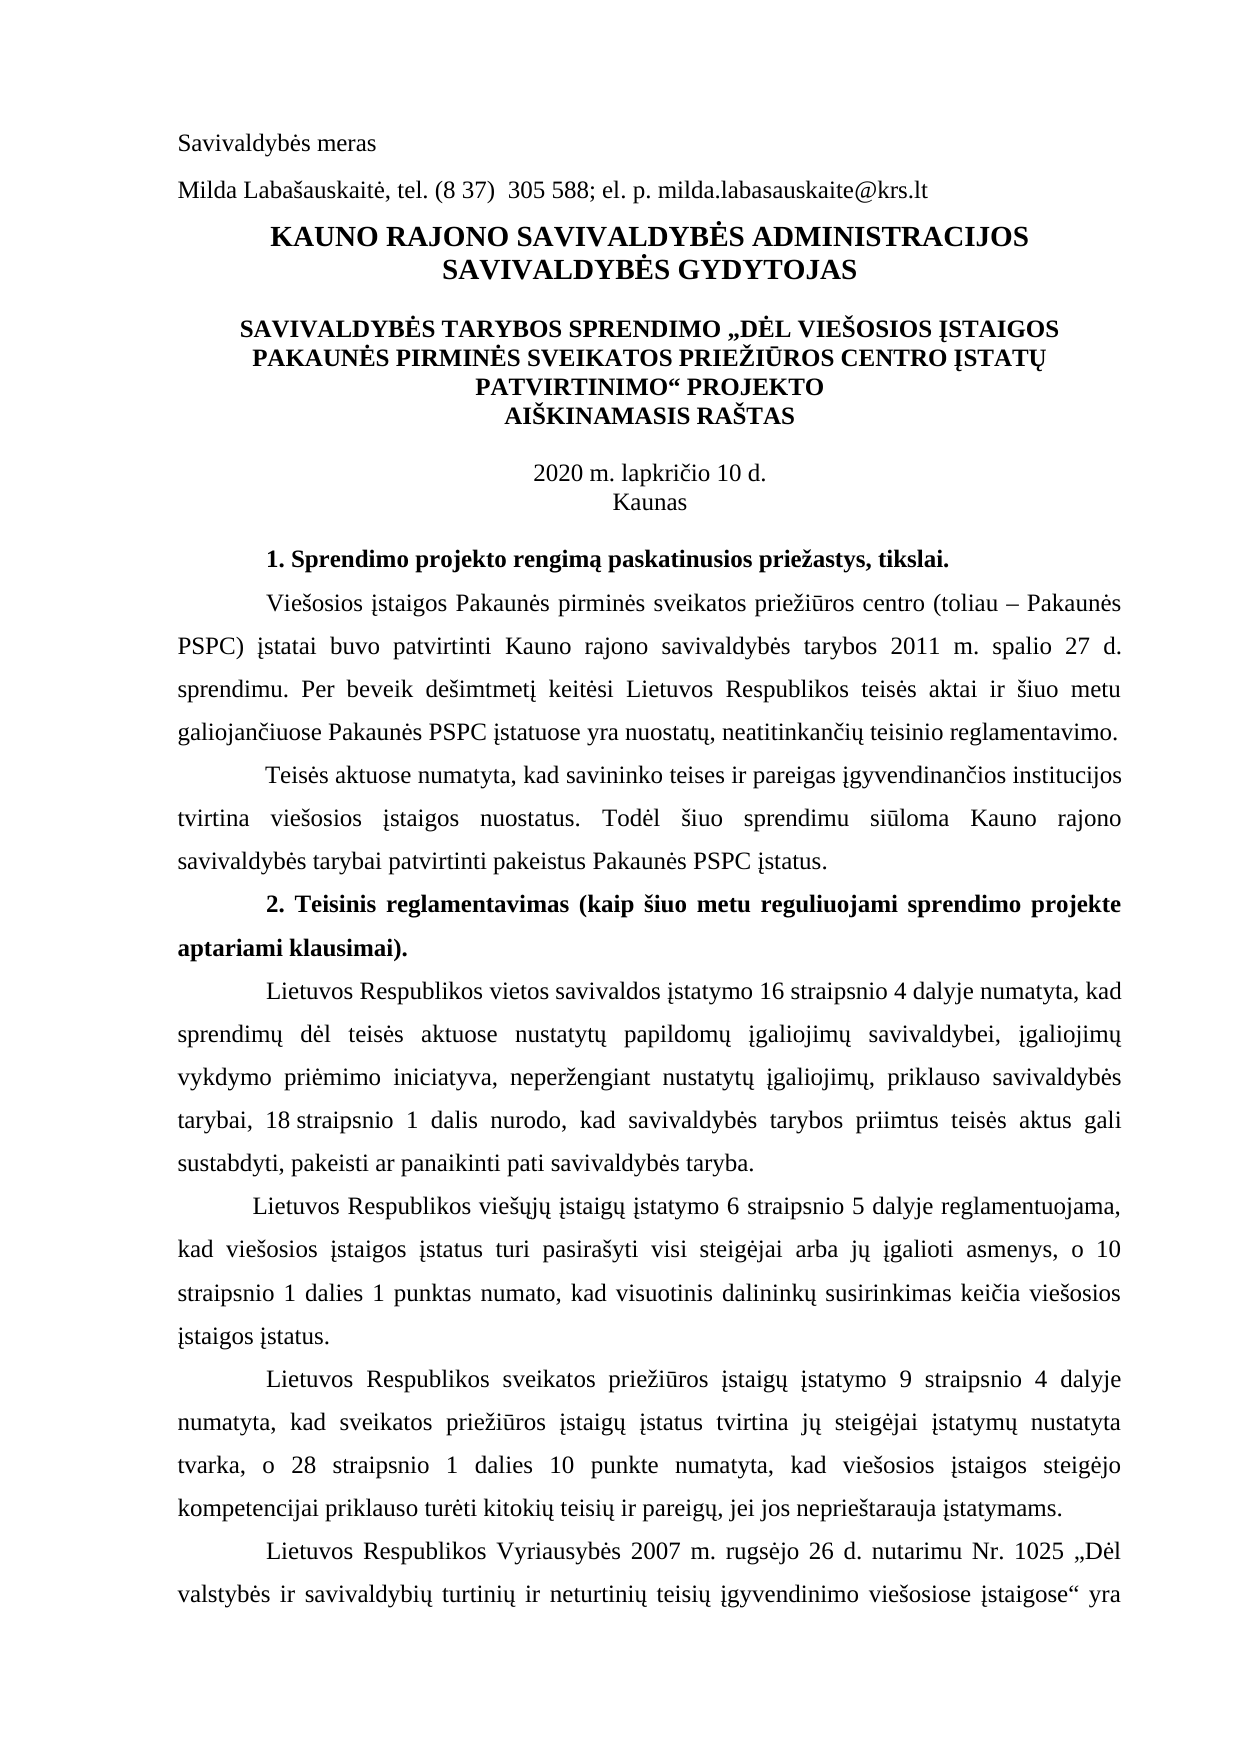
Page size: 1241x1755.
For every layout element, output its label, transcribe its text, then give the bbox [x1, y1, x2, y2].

text Teisės aktuose numatyta, kad savininko teises ir pareigas įgyvendinančios institucijos tvirtina viešosios įstaigos nuostatus. Todėl šiuo sprendimu siūloma Kauno rajono savivaldybės tarybai patvirtinti pakeistus Pakaunės PSPC įstatus. [177, 760, 1122, 875]
text Milda Labašauskaitė, tel. (8 37) 305 588; el. p. milda.labasauskaite@krs.lt [177, 176, 1122, 204]
text Savivaldybės meras [177, 128, 1122, 156]
text SAVIVALDYBĖS TARYBOS SPRENDIMO „DĖL VIEŠOSIOS ĮSTAIGOS PAKAUNĖS PIRMINĖS SVEIKATOS PRIEŽIŪROS CENTRO ĮSTATŲ PATVIRTINIMO“ PROJEKTO [177, 314, 1122, 401]
text Lietuvos Respublikos viešųjų įstaigų įstatymo 6 straipsnio 5 dalyje reglamentuojama, kad viešosios įstaigos įstatus turi pasirašyti visi steigėjai arba jų įgalioti asmenys, o 10 straipsnio 1 dalies 1 punktas numato, kad visuotinis dalininkų susirinkimas keičia viešosios įstaigos įstatus. [177, 1191, 1122, 1349]
text AIŠKINAMASIS RAŠTAS [177, 401, 1122, 429]
text Lietuvos Respublikos vietos savivaldos įstatymo 16 straipsnio 4 dalyje numatyta, kad sprendimų dėl teisės aktuose nustatytų papildomų įgaliojimų savivaldybei, įgaliojimų vykdymo priėmimo iniciatyva, neperžengiant nustatytų įgaliojimų, priklauso savivaldybės tarybai, 18 straipsnio 1 dalis nurodo, kad savivaldybės tarybos priimtus teisės aktus gali sustabdyti, pakeisti ar panaikinti pati savivaldybės taryba. [177, 976, 1122, 1177]
text 2020 m. lapkričio 10 d. [177, 458, 1122, 487]
text Lietuvos Respublikos Vyriausybės 2007 m. rugsėjo 26 d. nutarimu Nr. 1025 „Dėl valstybės ir savivaldybių turtinių ir neturtinių teisių įgyvendinimo viešosiose įstaigose“ yra [177, 1536, 1122, 1608]
text Viešosios įstaigos Pakaunės pirminės sveikatos priežiūros centro (toliau – Pakaunės PSPC) įstatai buvo patvirtinti Kauno rajono savivaldybės tarybos 2011 m. spalio 27 d. sprendimu. Per beveik dešimtmetį keitėsi Lietuvos Respublikos teisės aktai ir šiuo metu galiojančiuose Pakaunės PSPC įstatuose yra nuostatų, neatitinkančių teisinio reglamentavimo. [177, 588, 1122, 746]
text Lietuvos Respublikos sveikatos priežiūros įstaigų įstatymo 9 straipsnio 4 dalyje numatyta, kad sveikatos priežiūros įstaigų įstatus tvirtina jų steigėjai įstatymų nustatyta tvarka, o 28 straipsnio 1 dalies 10 punkte numatyta, kad viešosios įstaigos steigėjo kompetencijai priklauso turėti kitokių teisių ir pareigų, jei jos neprieštarauja įstatymams. [177, 1364, 1122, 1522]
text Kaunas [177, 487, 1122, 516]
text 1. Sprendimo projekto rengimą paskatinusios priežastys, tikslai. [177, 544, 1122, 573]
text 2. Teisinis reglamentavimas (kaip šiuo metu reguliuojami sprendimo projekte aptariami klausimai). [177, 889, 1122, 961]
text KAUNO RAJONO SAVIVALDYBĖS ADMINISTRACIJOS [177, 219, 1122, 252]
text SAVIVALDYBĖS GYDYTOJAS [177, 252, 1122, 286]
